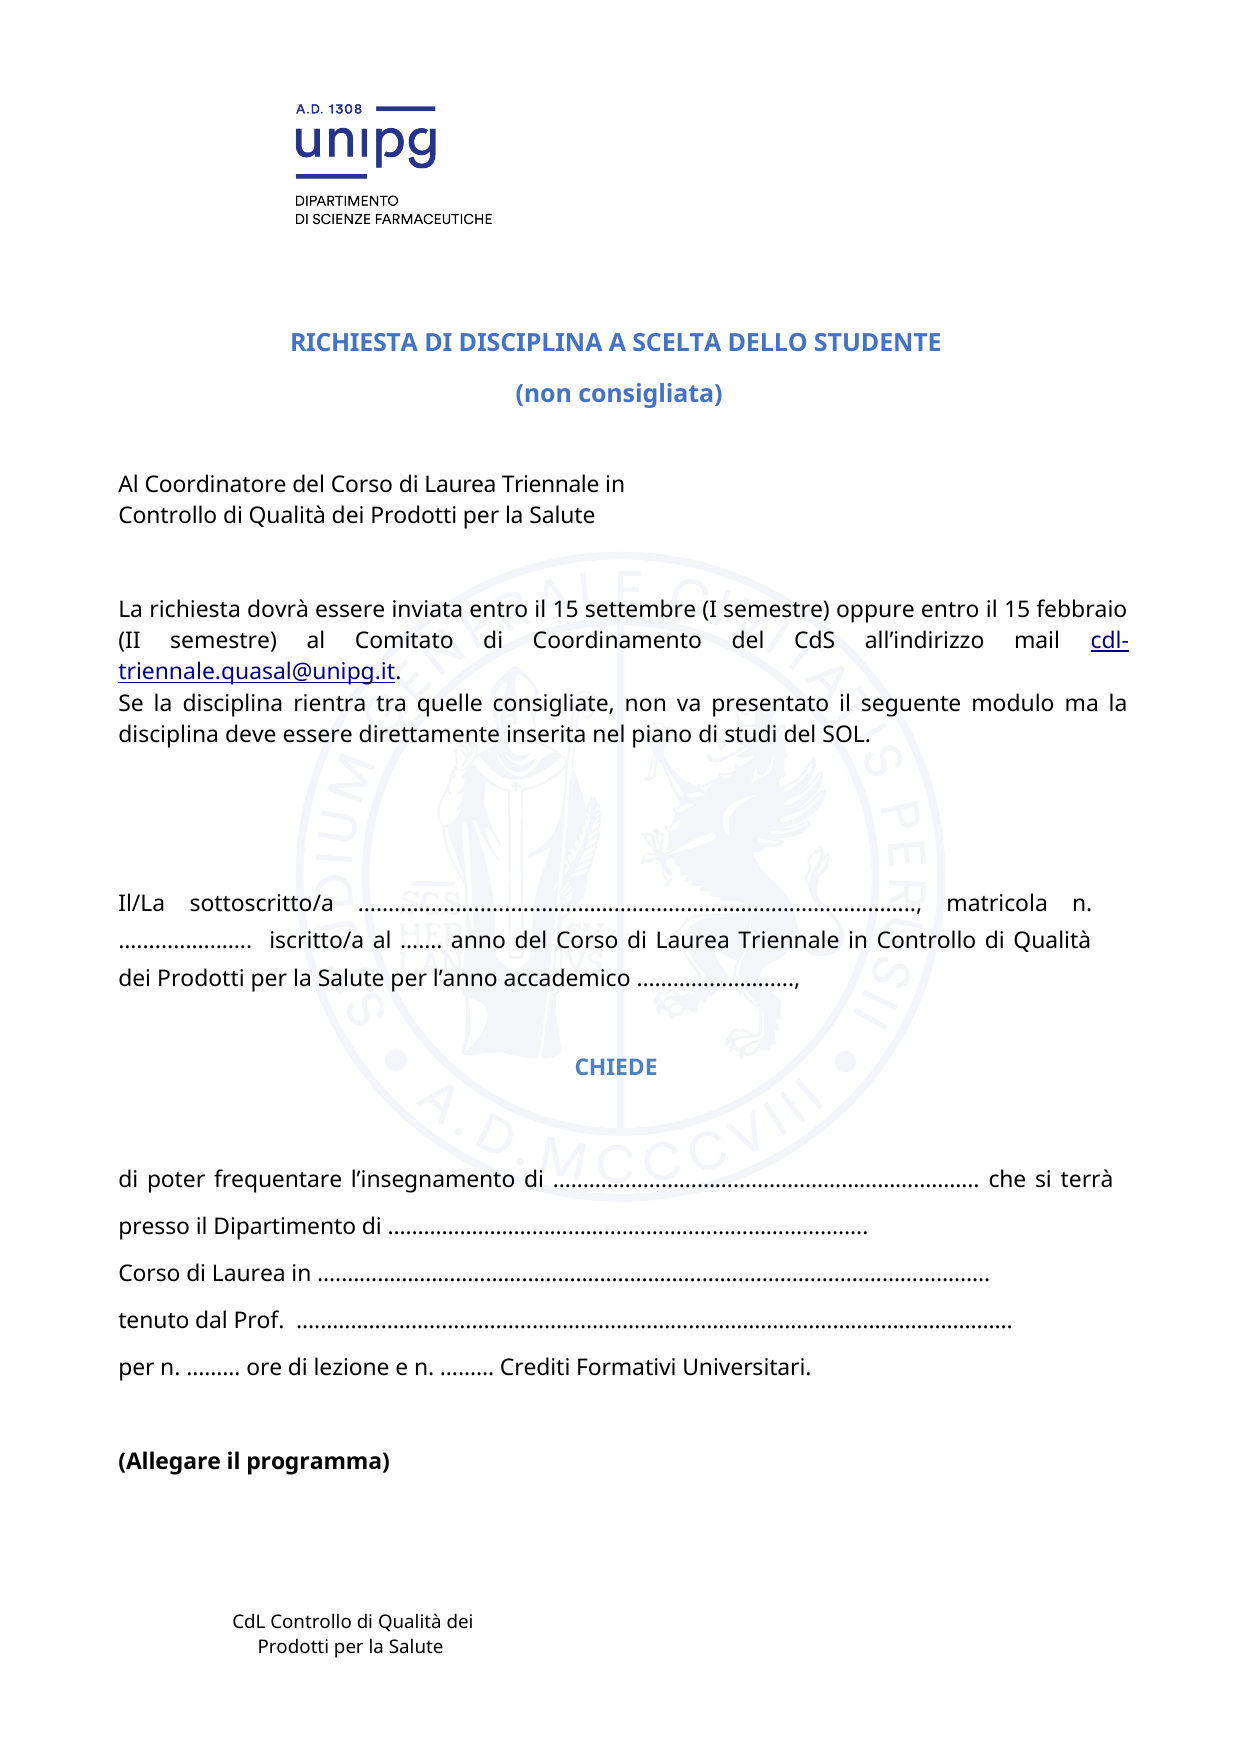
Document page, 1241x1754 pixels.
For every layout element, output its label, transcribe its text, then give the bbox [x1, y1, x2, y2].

text Se la disciplina rientra tra quelle consigliate, non va presentato il seguente modulo ma la disciplina deve essere direttamente inserita nel piano di studi del SOL. [405, 687, 496, 749]
text Il/La sottoscritto/a ……...…..................…………………………………………………….., matricola n. ….........………. iscritto/a al ….… anno del Corso di Laurea Triennale in Controllo di Qualità dei Prodotti per la Salute per l’anno accademico …………...……….., [370, 887, 466, 993]
text Se la disciplina rientra tra quelle consigliate, non va presentato il seguente modulo ma la disciplina deve essere direttamente inserita nel piano di studi del SOL. [624, 687, 837, 749]
text (Allegare il programma) [118, 1445, 1114, 1476]
subtitle CHIEDE [118, 1051, 369, 1083]
text RICHIESTA DI DISCIPLINA A SCELTA DELLO STUDENTE [138, 325, 1100, 359]
text Al Coordinatore del Corso di Laurea Triennale in [118, 468, 1129, 499]
text La richiesta dovrà essere inviata entro il 15 settembre (I semestre) oppure entro il 15 febbraio (II semestre) al Comitato di Coordinamento del CdS all’indirizzo mail cdl-triennale.quasal@unipg.it. [780, 593, 1129, 687]
subtitle CHIEDE [778, 1051, 885, 1083]
text Se la disciplina rientra tra quelle consigliate, non va presentato il seguente modulo ma la disciplina deve essere direttamente inserita nel piano di studi del SOL. [118, 687, 356, 749]
subtitle CHIEDE [356, 1051, 463, 1083]
subtitle CHIEDE [440, 1051, 617, 1083]
text Corso di Laurea in .………………………………………………………………………………………………… [118, 1257, 1114, 1288]
text tenuto dal Prof. .........................................…………………………………………………………………... [118, 1304, 1114, 1335]
text Il/La sottoscritto/a ……...…..................…………………………………………………….., matricola n. ….........………. iscritto/a al ….… anno del Corso di Laurea Triennale in Controllo di Qualità dei Prodotti per la Salute per l’anno accademico …………...……….., [118, 887, 317, 993]
text Il/La sottoscritto/a ……...…..................…………………………………………………….., matricola n. ….........………. iscritto/a al ….… anno del Corso di Laurea Triennale in Controllo di Qualità dei Prodotti per la Salute per l’anno accademico …………...……….., [304, 887, 389, 993]
text (non consigliata) [138, 376, 1100, 410]
subtitle CHIEDE [872, 1051, 1114, 1083]
text Il/La sottoscritto/a ……...…..................…………………………………………………….., matricola n. ….........………. iscritto/a al ….… anno del Corso di Laurea Triennale in Controllo di Qualità dei Prodotti per la Salute per l’anno accademico …………...……….., [760, 887, 871, 993]
subtitle CHIEDE [624, 1051, 801, 1083]
text La richiesta dovrà essere inviata entro il 15 settembre (I semestre) oppure entro il 15 febbraio (II semestre) al Comitato di Coordinamento del CdS all’indirizzo mail cdl-triennale.quasal@unipg.it. [367, 593, 874, 687]
text Se la disciplina rientra tra quelle consigliate, non va presentato il seguente modulo ma la disciplina deve essere direttamente inserita nel piano di studi del SOL. [885, 687, 1129, 749]
text La richiesta dovrà essere inviata entro il 15 settembre (I semestre) oppure entro il 15 febbraio (II semestre) al Comitato di Coordinamento del CdS all’indirizzo mail cdl-triennale.quasal@unipg.it. [456, 625, 617, 687]
text Se la disciplina rientra tra quelle consigliate, non va presentato il seguente modulo ma la disciplina deve essere direttamente inserita nel piano di studi del SOL. [820, 687, 911, 749]
text Il/La sottoscritto/a ……...…..................…………………………………………………….., matricola n. ….........………. iscritto/a al ….… anno del Corso di Laurea Triennale in Controllo di Qualità dei Prodotti per la Salute per l’anno accademico …………...……….., [924, 887, 1093, 993]
text Controllo di Qualità dei Prodotti per la Salute [118, 499, 1129, 530]
text per n. ……… ore di lezione e n. ……… Crediti Formativi Universitari. [118, 1351, 1114, 1382]
text Il/La sottoscritto/a ……...…..................…………………………………………………….., matricola n. ….........………. iscritto/a al ….… anno del Corso di Laurea Triennale in Controllo di Qualità dei Prodotti per la Salute per l’anno accademico …………...……….., [559, 887, 617, 993]
text di poter frequentare l’insegnamento di …………………………………………………………….. che si terrà presso il Dipartimento di …………………………………………………………………….. [118, 1163, 1114, 1242]
text Il/La sottoscritto/a ……...…..................…………………………………………………….., matricola n. ….........………. iscritto/a al ….… anno del Corso di Laurea Triennale in Controllo di Qualità dei Prodotti per la Salute per l’anno accademico …………...……….., [624, 887, 756, 993]
text Il/La sottoscritto/a ……...…..................…………………………………………………….., matricola n. ….........………. iscritto/a al ….… anno del Corso di Laurea Triennale in Controllo di Qualità dei Prodotti per la Salute per l’anno accademico …………...……….., [852, 887, 937, 993]
text Se la disciplina rientra tra quelle consigliate, non va presentato il seguente modulo ma la disciplina deve essere direttamente inserita nel piano di studi del SOL. [330, 687, 444, 749]
text Se la disciplina rientra tra quelle consigliate, non va presentato il seguente modulo ma la disciplina deve essere direttamente inserita nel piano di studi del SOL. [535, 687, 617, 749]
text La richiesta dovrà essere inviata entro il 15 settembre (I semestre) oppure entro il 15 febbraio (II semestre) al Comitato di Coordinamento del CdS all’indirizzo mail cdl-triennale.quasal@unipg.it. [118, 593, 461, 682]
text La richiesta dovrà essere inviata entro il 15 settembre (I semestre) oppure entro il 15 febbraio (II semestre) al Comitato di Coordinamento del CdS all’indirizzo mail cdl-triennale.quasal@unipg.it. [624, 625, 785, 687]
